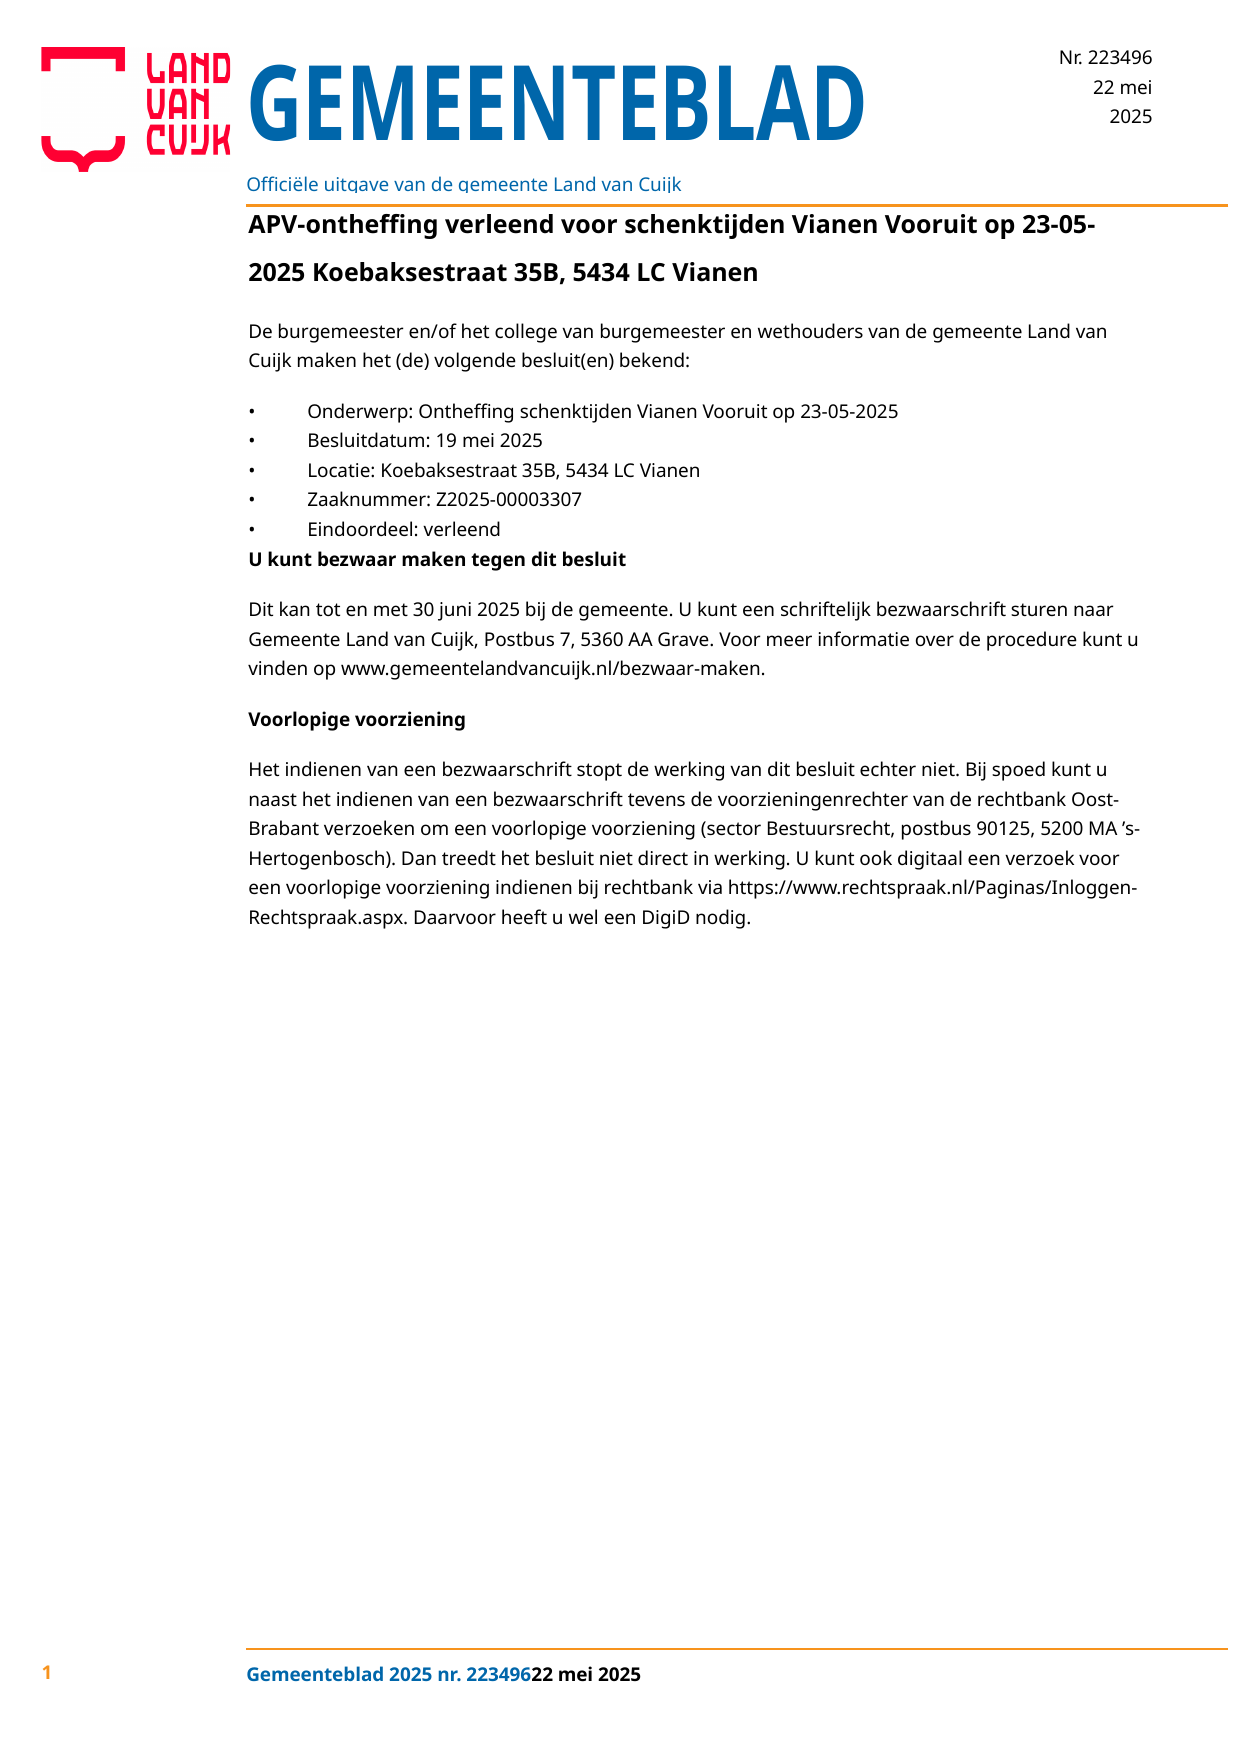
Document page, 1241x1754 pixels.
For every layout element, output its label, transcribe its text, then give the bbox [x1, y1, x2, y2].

text Voorlopige voorziening [248, 706, 1152, 732]
text Dit kan tot en met 30 juni 2025 bij de gemeente. U kunt een schriftelijk bezwaarschrift sturen naar Gemeente Land van Cuijk, Postbus 7, 5360 AA Grave. Voor meer informatie over de procedure kunt u vinden op www.gemeentelandvancuijk.nl/bezwaar-maken. [248, 596, 1152, 681]
list Locatie: Koebaksestraat 35B, 5434 LC Vianen [248, 457, 1152, 483]
list Zaaknummer: Z2025-00003307 [248, 487, 1152, 512]
text APV-ontheffing verleend voor schenktijden Vianen Vooruit op 23-05-2025 Koebaksestraat 35B, 5434 LC Vianen [248, 207, 1152, 288]
text Het indienen van een bezwaarschrift stopt de werking van dit besluit echter niet. Bij spoed kunt u naast het indienen van een bezwaarschrift tevens de voorzieningenrechter van de rechtbank Oost-Brabant verzoeken om een voorlopige voorziening (sector Bestuursrecht, postbus 90125, 5200 MA ’s-Hertogenbosch). Dan treedt het besluit niet direct in werking. U kunt ook digitaal een verzoek voor een voorlopige voorziening indienen bij rechtbank via https://www.rechtspraak.nl/Paginas/Inloggen-Rechtspraak.aspx. Daarvoor heeft u wel een DigiD nodig. [248, 756, 1152, 930]
list Onderwerp: Ontheffing schenktijden Vianen Vooruit op 23-05-2025 [248, 398, 1152, 424]
picture [41, 47, 231, 172]
list Eindoordeel: verleend [248, 516, 1152, 542]
text U kunt bezwaar maken tegen dit besluit [248, 546, 1152, 572]
list Besluitdatum: 19 mei 2025 [248, 427, 1152, 453]
text De burgemeester en/of het college van burgemeester en wethouders van de gemeente Land van Cuijk maken het (de) volgende besluit(en) bekend: [248, 318, 1152, 373]
